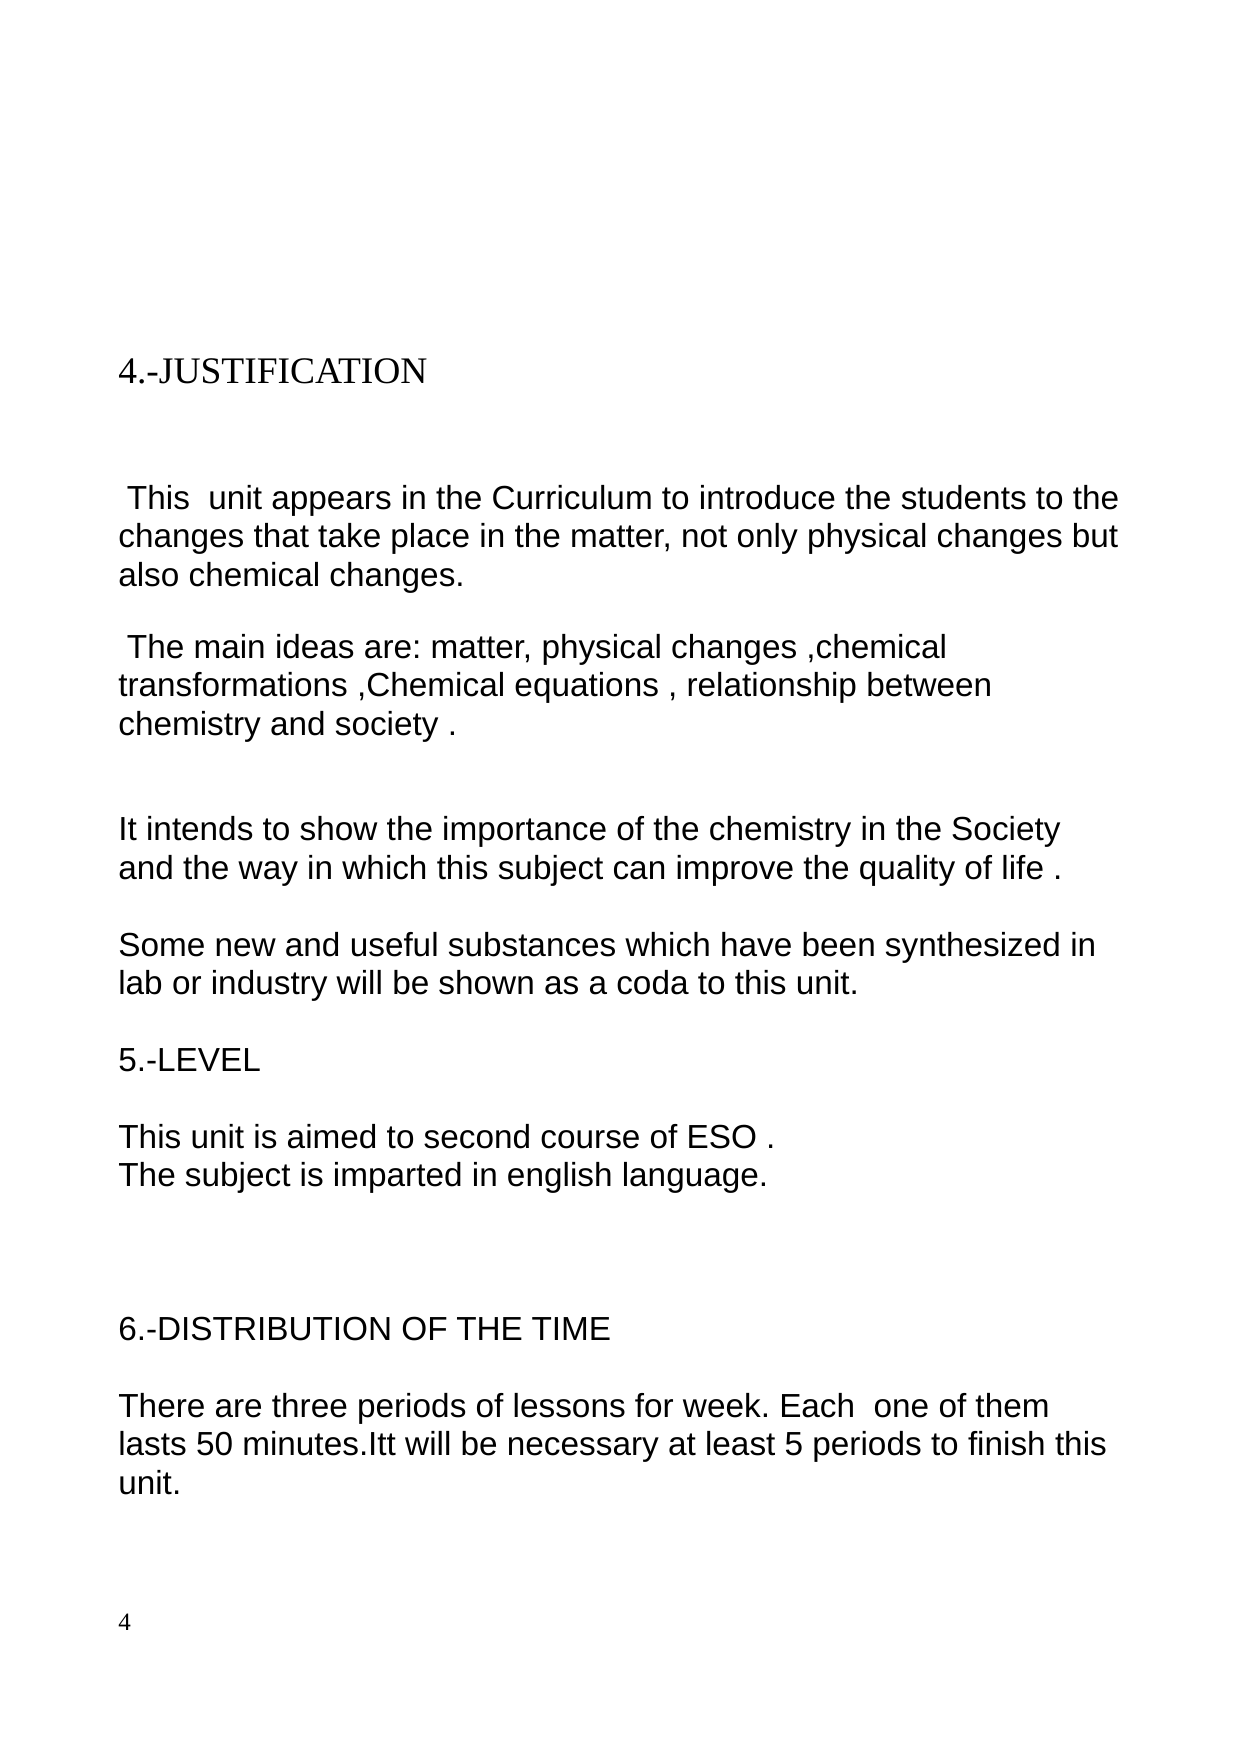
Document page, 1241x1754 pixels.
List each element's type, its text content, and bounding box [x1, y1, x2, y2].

text 6.-DISTRIBUTION OF THE TIME [118, 1309, 1122, 1348]
text 5.-LEVEL [118, 1040, 1122, 1078]
text 4.-JUSTIFICATION [118, 349, 1122, 392]
text It intends to show the importance of the chemistry in the Society and the way in which this subject can improve the quality of life . [118, 809, 1122, 886]
text There are three periods of lessons for week. Each one of them lasts 50 minutes.Itt will be necessary at least 5 periods to finish this unit. [118, 1386, 1122, 1501]
text This unit is aimed to second course of ESO . [118, 1117, 1122, 1155]
text This unit appears in the Curriculum to introduce the students to the changes that take place in the matter, not only physical changes but also chemical changes. [118, 478, 1122, 593]
text The main ideas are: matter, physical changes ,chemical transformations ,Chemical equations , relationship between chemistry and society . [118, 627, 1122, 742]
text Some new and useful substances which have been synthesized in lab or industry will be shown as a coda to this unit. [118, 925, 1122, 1002]
text The subject is imparted in english language. [118, 1155, 1122, 1194]
